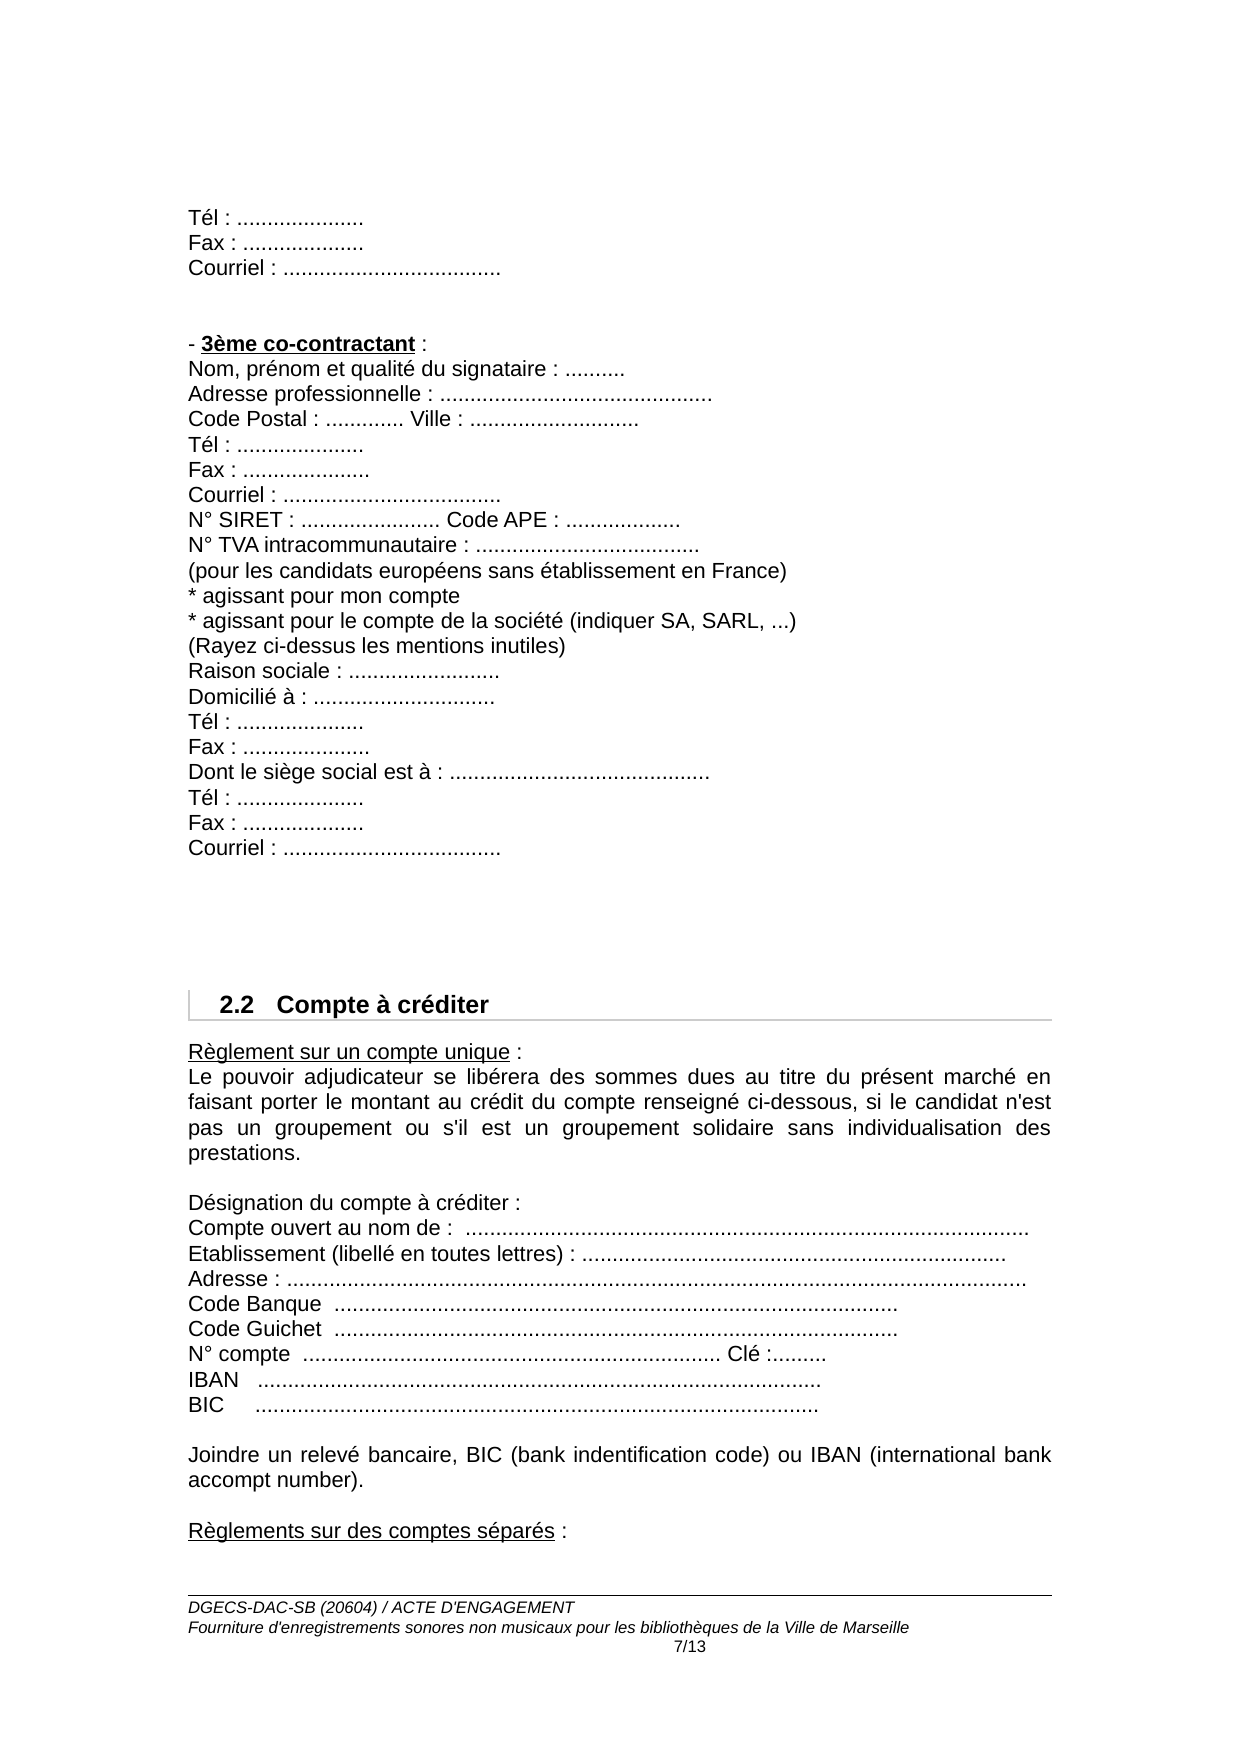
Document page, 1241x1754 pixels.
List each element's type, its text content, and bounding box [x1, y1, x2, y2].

text Fax : .................... [188, 809, 1052, 835]
text * agissant pour le compte de la société (indiquer SA, SARL, ...) [188, 608, 1052, 633]
text Code Postal : ............. Ville : ............................ [188, 406, 1052, 431]
text IBAN ............................................................................................. [188, 1367, 1052, 1392]
text Joindre un relevé bancaire, BIC (bank indentification code) ou IBAN (international bank accompt number). [188, 1442, 1052, 1493]
text Code Guichet ............................................................................................. [188, 1316, 1052, 1341]
text Désignation du compte à créditer : [188, 1190, 1052, 1215]
text Courriel : .................................... [188, 482, 1052, 507]
text Domicilié à : .............................. [188, 683, 1052, 709]
text N° SIRET : ....................... Code APE : ................... [188, 507, 1052, 532]
text Fax : ..................... [188, 734, 1052, 759]
text Règlements sur des comptes séparés : [188, 1518, 1052, 1543]
text Fax : ..................... [188, 457, 1052, 482]
text (Rayez ci-dessus les mentions inutiles) [188, 633, 1052, 658]
text N° TVA intracommunautaire : ..................................... [188, 532, 1052, 557]
text Dont le siège social est à : ........................................... [188, 759, 1052, 784]
text Tél : ..................... [188, 204, 1052, 230]
subtitle Compte à créditer [190, 990, 1052, 1019]
text (pour les candidats européens sans établissement en France) [188, 557, 1052, 583]
text Le pouvoir adjudicateur se libérera des sommes dues au titre du présent marché en faisant porter le montant au crédit du compte renseigné ci-dessous, si le candidat n'est pas un groupement ou s'il est un groupement solidaire sans individualisation des prestations. [188, 1064, 1052, 1165]
text N° compte ..................................................................... Clé :......... [188, 1341, 1052, 1367]
text Tél : ..................... [188, 709, 1052, 734]
text Adresse : .......................................................................................................................... [188, 1266, 1052, 1291]
text Etablissement (libellé en toutes lettres) : ...................................................................... [188, 1241, 1052, 1266]
text Tél : ..................... [188, 431, 1052, 457]
text Adresse professionnelle : ............................................. [188, 381, 1052, 406]
text Code Banque ............................................................................................. [188, 1291, 1052, 1316]
text Nom, prénom et qualité du signataire : .......... [188, 356, 1052, 381]
text Fax : .................... [188, 230, 1052, 255]
text Tél : ..................... [188, 784, 1052, 809]
text Courriel : .................................... [188, 255, 1052, 280]
text - 3ème co-contractant : [188, 331, 1052, 356]
text Courriel : .................................... [188, 835, 1052, 860]
text BIC ............................................................................................. [188, 1392, 1052, 1417]
text Raison sociale : ......................... [188, 658, 1052, 683]
text * agissant pour mon compte [188, 583, 1052, 608]
text Compte ouvert au nom de : ............................................................................................. [188, 1215, 1052, 1241]
text Règlement sur un compte unique : [188, 1039, 1052, 1064]
